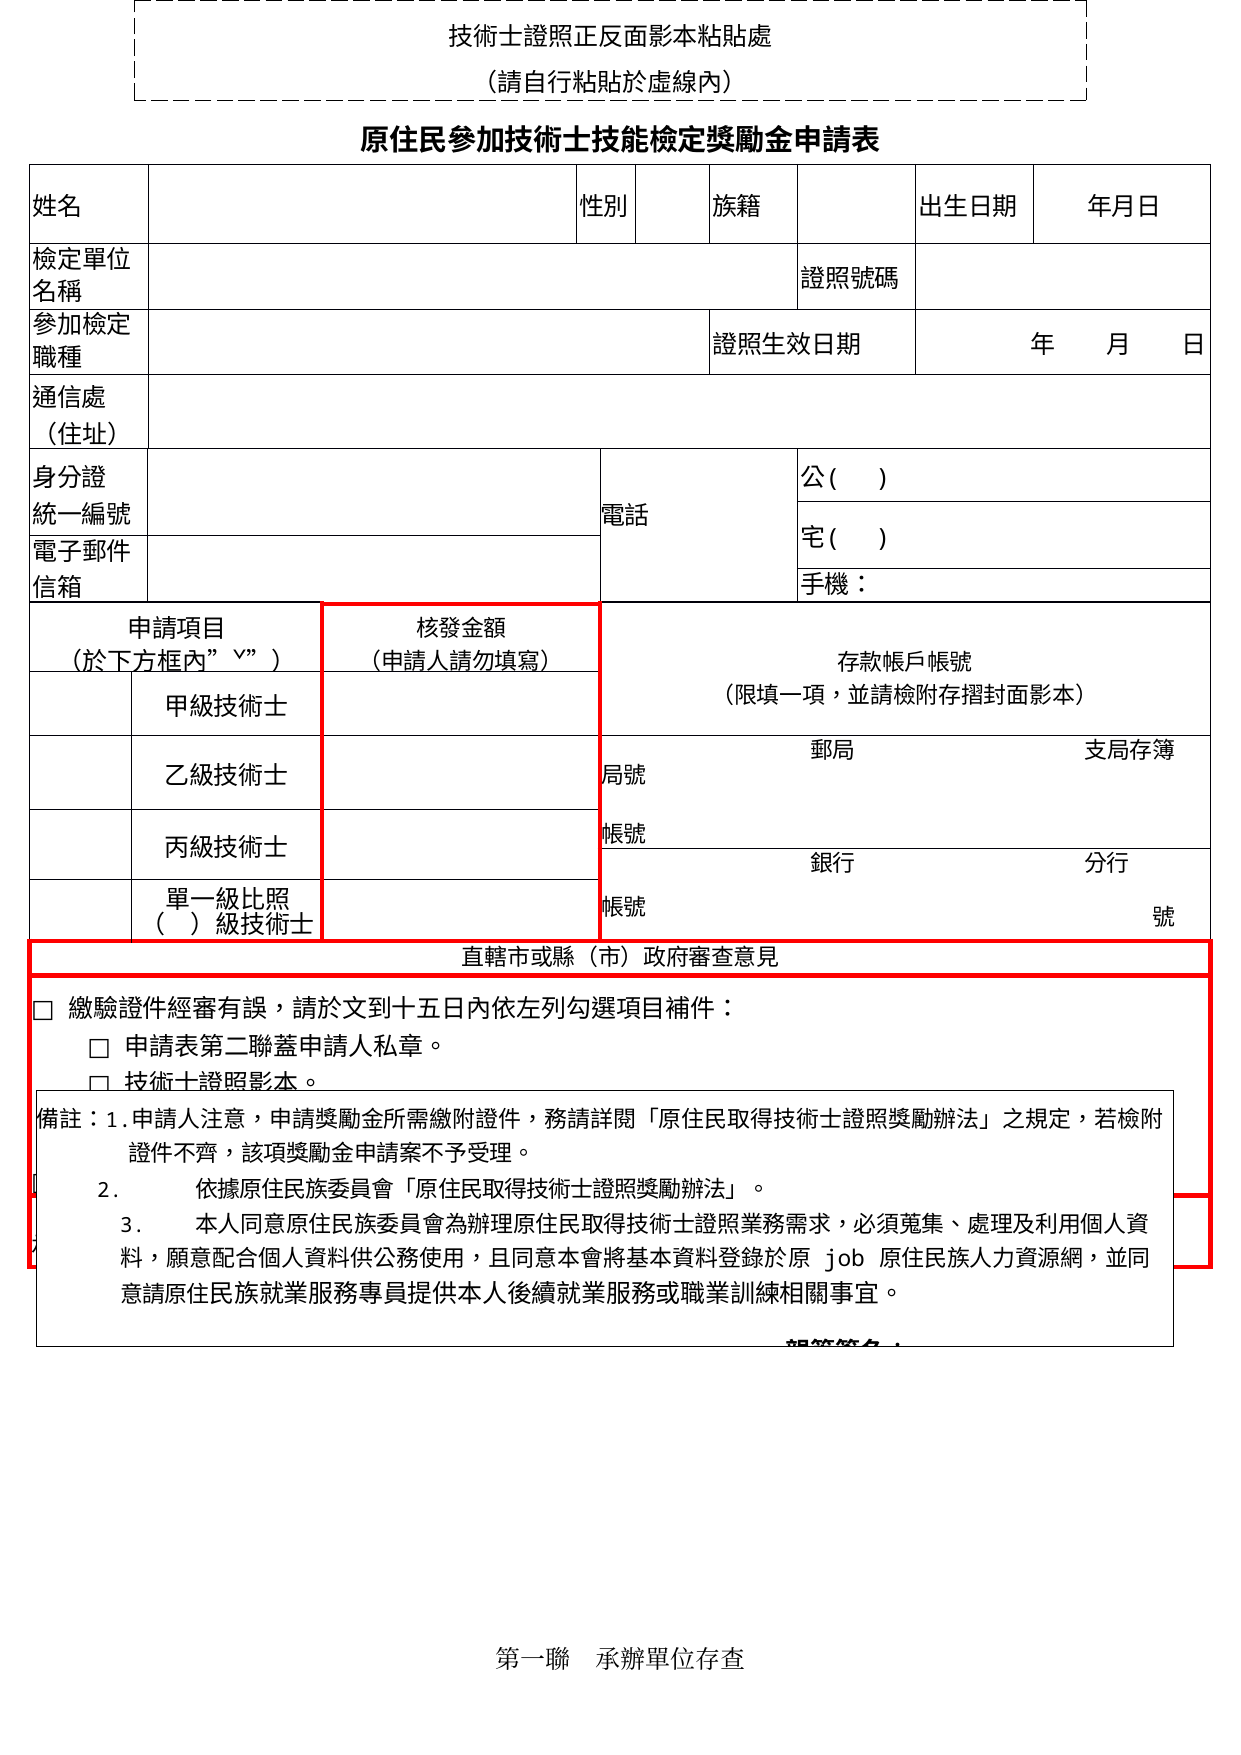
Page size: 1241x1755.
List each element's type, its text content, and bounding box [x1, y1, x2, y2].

table_cell 參加檢定 職種 [30, 310, 148, 374]
table_cell 存款帳戶帳號 （限填一項，並請檢附存摺封面影本） [602, 603, 1210, 735]
table_cell [915, 736, 1070, 848]
table_header 年月日 [1034, 165, 1210, 243]
table_cell [709, 736, 797, 848]
text 備註：1.申請人注意，申請獎勵金所需繳附證件，務請詳閱「原住民取得技術士證照獎勵辦法」之規定，若檢附證件不齊，該項獎勵金申請案不予受理。 [37, 1100, 1173, 1168]
table_cell [149, 375, 1210, 448]
table_cell 承辦人員簽章： 單位主管簽章： [1174, 1198, 1208, 1264]
text 技術士證照正反面影本粘貼處 [135, 16, 1086, 52]
table_cell [916, 244, 1210, 309]
table_cell 局號帳號 [602, 736, 709, 848]
table_cell 電子郵件 信箱 [30, 536, 147, 601]
table_header 性別 [577, 165, 635, 243]
table_cell 繳驗證件經審有誤，請於文到十五日內依左列勾選項目補件： 申請表第二聯蓋申請人私章。 技術士證照影本。 申請人金融存摺封面影本。 取得單一級技術士證者，依中央勞工主管機關認定之等級證明。 繳驗證件審查無誤，符合申請。 [32, 978, 1208, 1193]
table_cell 手機： [798, 569, 1210, 601]
table_cell 公( ) [798, 449, 1210, 501]
table_cell 單一級比照 （ ）級技術士 [132, 880, 320, 938]
table_cell [30, 672, 131, 735]
table_header 姓名 [30, 165, 148, 243]
table_cell [148, 536, 600, 601]
table_cell 銀行 [797, 849, 915, 938]
table_cell 申請項目 （於下方框內”ˇ”） [30, 603, 320, 671]
table_cell 月 [1070, 310, 1179, 374]
table_cell 甲級技術士 [132, 672, 320, 735]
table_cell 年 [916, 310, 1070, 374]
table_cell 核發金額 （申請人請勿填寫） [324, 606, 598, 671]
table_cell [324, 810, 598, 879]
table_cell [1179, 736, 1210, 848]
table_cell [324, 736, 598, 808]
table_cell 直轄市或縣（市）政府審查意見 [32, 943, 1208, 973]
table_cell 帳號 [602, 849, 709, 938]
table_cell 分行 號 [1070, 849, 1179, 938]
text 親筆簽名： [785, 1331, 1173, 1346]
table_cell [324, 672, 598, 735]
table_cell [149, 244, 797, 309]
text [21, 164, 29, 1267]
table_cell 丙級技術士 [132, 810, 320, 879]
table_cell [709, 849, 797, 938]
table_header [636, 165, 709, 243]
table_header [798, 165, 915, 243]
text [1211, 164, 1219, 1267]
table_cell [149, 310, 709, 374]
table_cell 宅( ) [798, 502, 1210, 568]
list 依據原住民族委員會「原住民取得技術士證照獎勵辦法」。 [97, 1170, 1173, 1204]
table_cell [915, 849, 1070, 938]
table_cell 支局存簿 [1070, 736, 1179, 848]
table_cell [30, 880, 131, 938]
table_cell [324, 880, 598, 938]
text （請自行粘貼於虛線內） [135, 62, 1086, 98]
table_cell 通信處 （住址） [30, 375, 148, 448]
table_cell 證照號碼 [798, 244, 915, 309]
table_cell 證照生效日期 [710, 310, 915, 374]
table_cell 日 [1179, 310, 1210, 374]
table_header 出生日期 [916, 165, 1033, 243]
table_cell 檢定單位 名稱 [30, 244, 148, 309]
table_cell [30, 810, 131, 879]
table_cell [1179, 849, 1210, 938]
table_cell 電話 [601, 449, 797, 601]
list 本人同意原住民族委員會為辦理原住民取得技術士證照業務需求，必須蒐集、處理及利用個人資料，願意配合個人資料供公務使用，且同意本會將基本資料登錄於原 job 原住民族人力資源網，並同意請原住民族就業服務專員提供本人後續就業服務或職業訓練相關事宜。 [120, 1206, 1151, 1309]
text 原住民參加技術士技能檢定獎勵金申請表 [15, 116, 1226, 159]
table_header [149, 165, 576, 243]
table_cell [30, 736, 131, 808]
table_cell [148, 449, 600, 534]
table_header 族籍 [710, 165, 797, 243]
table_cell 乙級技術士 [132, 736, 320, 808]
table_cell 郵局 [797, 736, 915, 848]
table_cell 身分證 統一編號 [30, 449, 147, 534]
